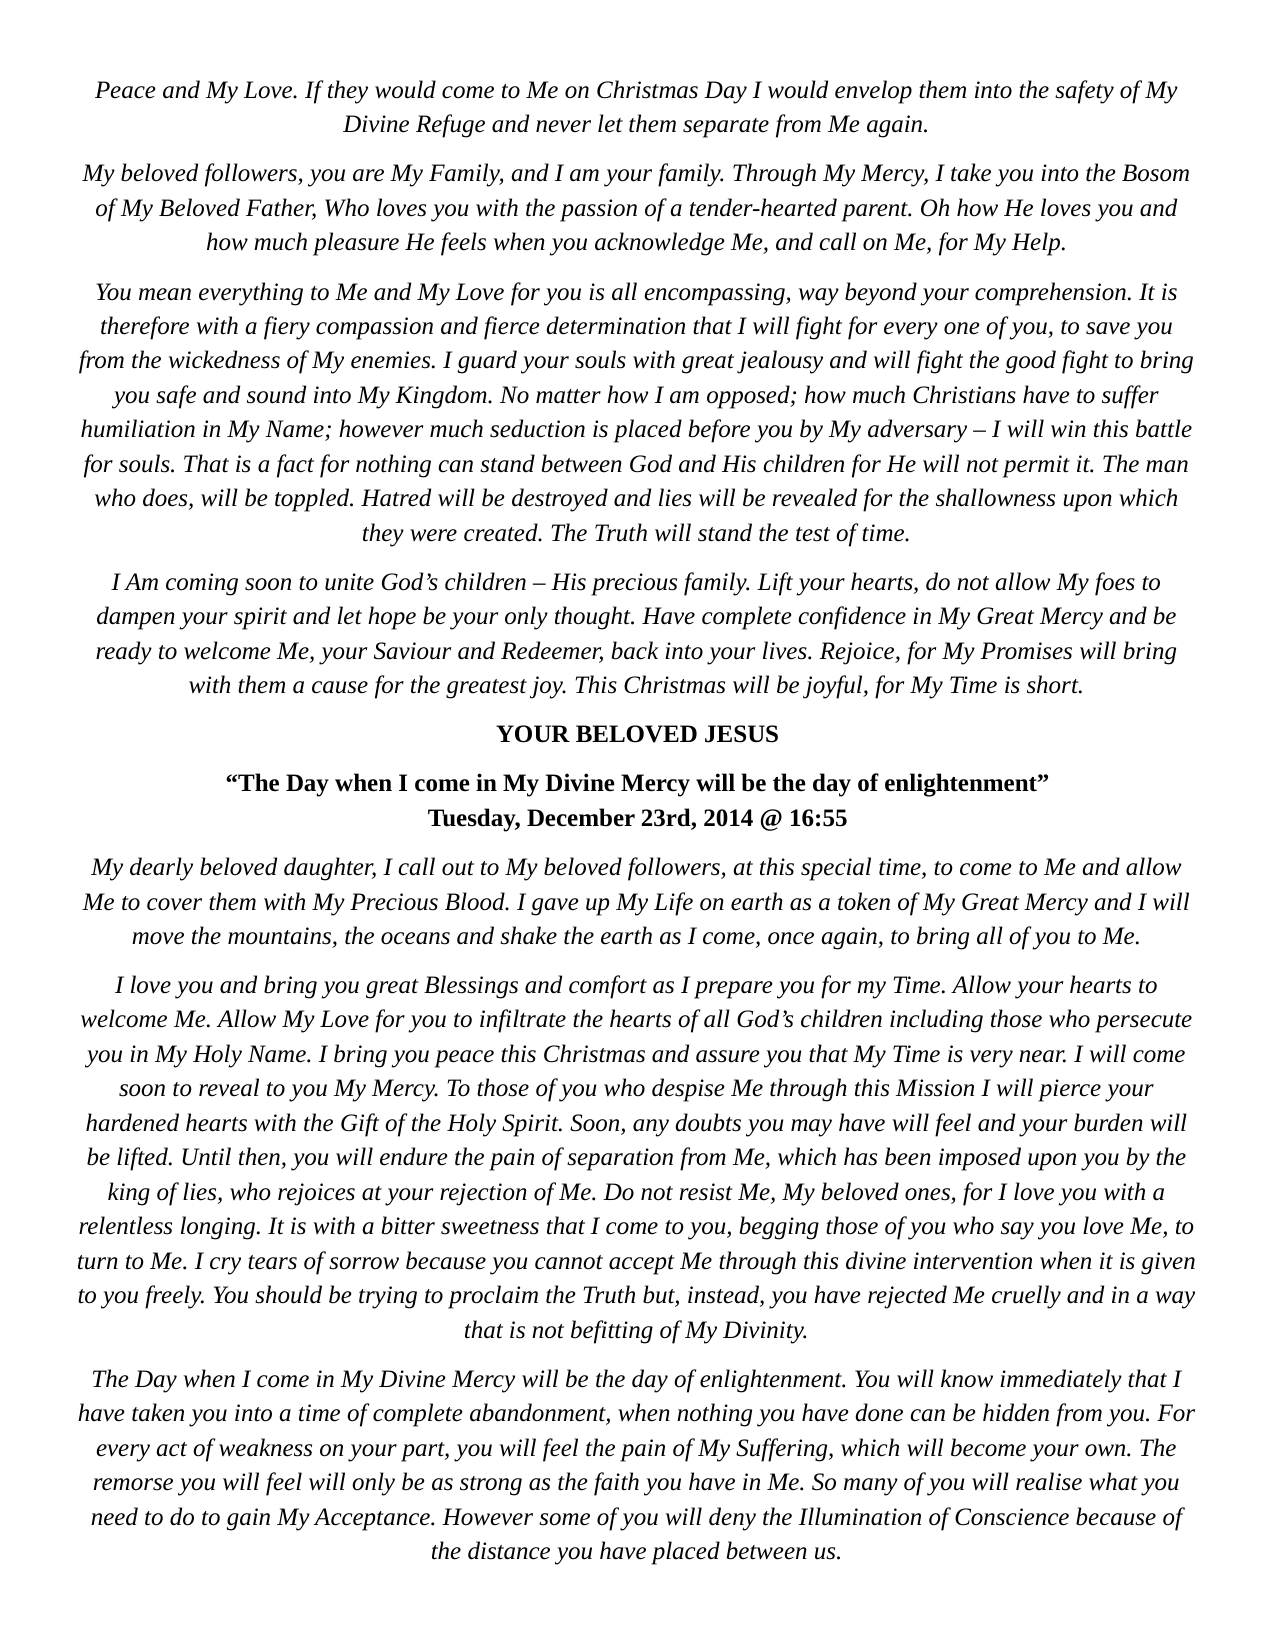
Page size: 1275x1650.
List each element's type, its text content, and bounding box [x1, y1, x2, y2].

text My dearly beloved daughter, I call out to My beloved followers, at this special time, to come to Me and allow Me to cover them with My Precious Blood. I gave up My Life on earth as a token of My Great Mercy and I will move the mountains, the oceans and shake the earth as I come, once again, to bring all of you to Me. [75, 852, 1200, 950]
text Peace and My Love. If they would come to Me on Christmas Day I would envelop them into the safety of My Divine Refuge and never let them separate from Me again. [75, 75, 1200, 138]
text My beloved followers, you are My Family, and I am your family. Through My Mercy, I take you into the Bosom of My Beloved Father, Who loves you with the passion of a tender-hearted parent. Oh how He loves you and how much pleasure He feels when you acknowledge Me, and call on Me, for My Help. [75, 158, 1200, 256]
text You mean everything to Me and My Love for you is all encompassing, way beyond your comprehension. It is therefore with a fiery compassion and fierce determination that I will fight for every one of you, to save you from the wickedness of My enemies. I guard your souls with great jealousy and will fight the good fight to bring you safe and sound into My Kingdom. No matter how I am opposed; how much Christians have to suffer humiliation in My Name; however much seduction is placed before you by My adversary – I will win this battle for souls. That is a fact for nothing can stand between God and His children for He will not permit it. The man who does, will be toppled. Hatred will be destroyed and lies will be revealed for the shallowness upon which they were created. The Truth will stand the test of time. [75, 277, 1200, 547]
text “The Day when I come in My Divine Mercy will be the day of enlightenment” Tuesday, December 23rd, 2014 @ 16:55 [75, 768, 1200, 832]
text I Am coming soon to unite God’s children – His precious family. Lift your hearts, do not allow My foes to dampen your spirit and let hope be your only thought. Have complete confidence in My Great Mercy and be ready to welcome Me, your Saviour and Redeemer, back into your lives. Rejoice, for My Promises will bring with them a cause for the greatest joy. This Christmas will be joyful, for My Time is short. [75, 567, 1200, 699]
text I love you and bring you great Blessings and comfort as I prepare you for my Time. Allow your hearts to welcome Me. Allow My Love for you to infiltrate the hearts of all God’s children including those who persecute you in My Holy Name. I bring you peace this Christmas and assure you that My Time is very near. I will come soon to reveal to you My Mercy. To those of you who despise Me through this Mission I will pierce your hardened hearts with the Gift of the Holy Spirit. Soon, any doubts you may have will feel and your burden will be lifted. Until then, you will endure the pain of separation from Me, which has been imposed upon you by the king of lies, who rejoices at your rejection of Me. Do not resist Me, My beloved ones, for I love you with a relentless longing. It is with a bitter sweetness that I come to you, begging those of you who say you love Me, to turn to Me. I cry tears of sorrow because you cannot accept Me through this divine intervention when it is given to you freely. You should be trying to proclaim the Truth but, instead, you have rejected Me cruelly and in a way that is not befitting of My Divinity. [75, 970, 1200, 1344]
text The Day when I come in My Divine Mercy will be the day of enlightenment. You will know immediately that I have taken you into a time of complete abandonment, when nothing you have done can be hidden from you. For every act of weakness on your part, you will feel the pain of My Suffering, which will become your own. The remorse you will feel will only be as strong as the faith you have in Me. So many of you will realise what you need to do to gain My Acceptance. However some of you will deny the Illumination of Conscience because of the distance you have placed between us. [75, 1364, 1200, 1565]
text YOUR BELOVED JESUS [75, 719, 1200, 748]
